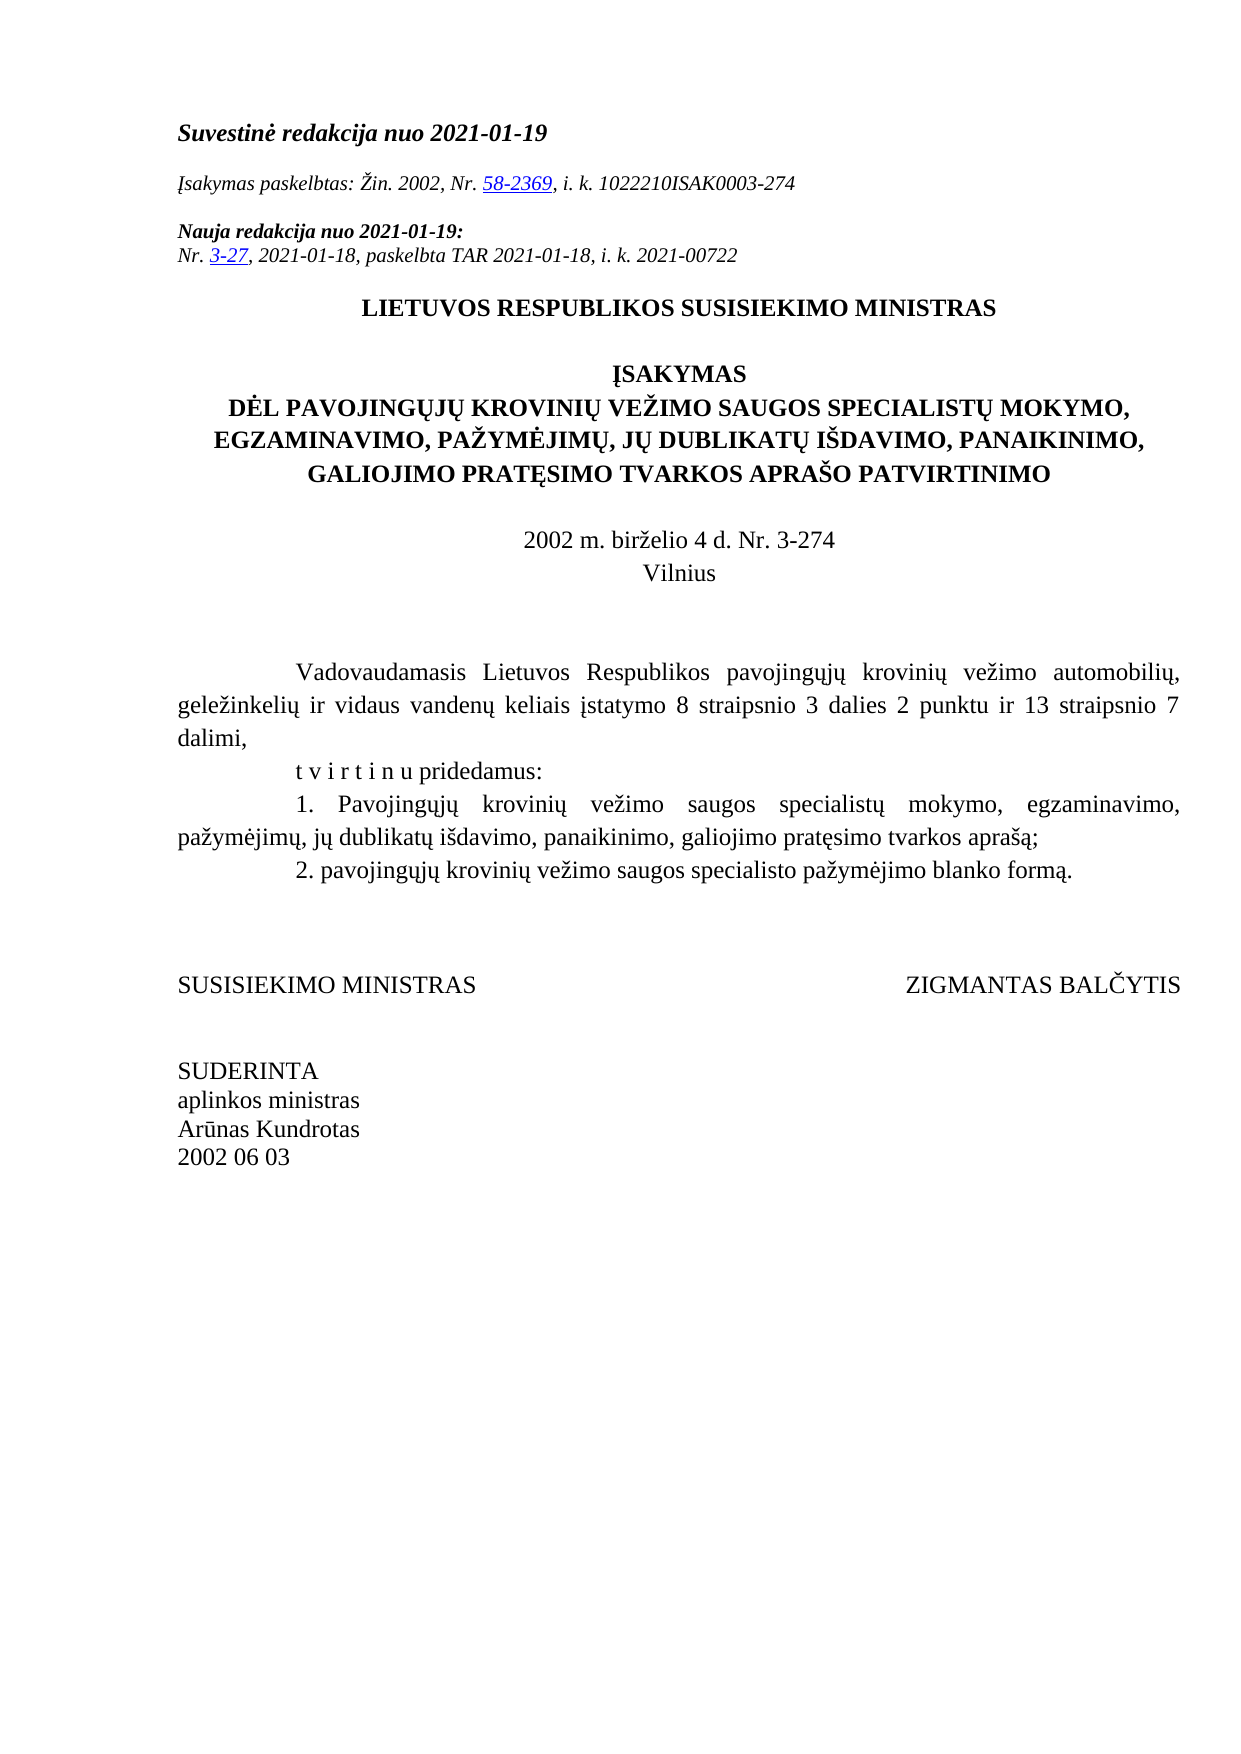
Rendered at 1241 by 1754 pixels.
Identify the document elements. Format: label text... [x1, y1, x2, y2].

text Nr. 3-27, 2021-01-18, paskelbta TAR 2021-01-18, i. k. 2021-00722 [177, 243, 1181, 267]
text Įsakymas paskelbtas: Žin. 2002, Nr. 58-2369, i. k. 1022210ISAK0003-274 [177, 171, 1181, 195]
text Nauja redakcija nuo 2021-01-19: [177, 219, 1181, 243]
text Arūnas Kundrotas [177, 1114, 1181, 1142]
text LIETUVOS RESPUBLIKOS SUSISIEKIMO MINISTRAS [177, 293, 1181, 322]
text t v i r t i n u pridedamus: [177, 756, 1181, 784]
text 2002 m. birželio 4 d. Nr. 3-274 [177, 525, 1181, 553]
text 1. Pavojingųjų krovinių vežimo saugos specialistų mokymo, egzaminavimo, pažymėjimų, jų dublikatų išdavimo, panaikinimo, galiojimo pratęsimo tvarkos aprašą; [177, 789, 1181, 851]
text aplinkos ministras [177, 1085, 1181, 1114]
text 2002 06 03 [177, 1142, 1181, 1171]
text Vadovaudamasis Lietuvos Respublikos pavojingųjų krovinių vežimo automobilių, geležinkelių ir vidaus vandenų keliais įstatymo 8 straipsnio 3 dalies 2 punktu ir 13 straipsnio 7 dalimi, [177, 657, 1181, 752]
text 2. pavojingųjų krovinių vežimo saugos specialisto pažymėjimo blanko formą. [177, 855, 1181, 884]
text SUDERINTA [177, 1056, 1181, 1085]
text SUSISIEKIMO MINISTRAS ZIGMANTAS BALČYTIS [177, 970, 1181, 999]
text DĖL PAVOJINGŲJŲ KROVINIŲ VEŽIMO SAUGOS SPECIALISTŲ MOKYMO, EGZAMINAVIMO, PAŽYMĖJIMŲ, JŲ DUBLIKATŲ IŠDAVIMO, PANAIKINIMO, GALIOJIMO PRATĘSIMO TVARKOS APRAŠO PATVIRTINIMO [177, 393, 1181, 487]
text Suvestinė redakcija nuo 2021-01-19 [177, 118, 1181, 147]
text ĮSAKYMAS [177, 359, 1181, 388]
text Vilnius [177, 558, 1181, 586]
